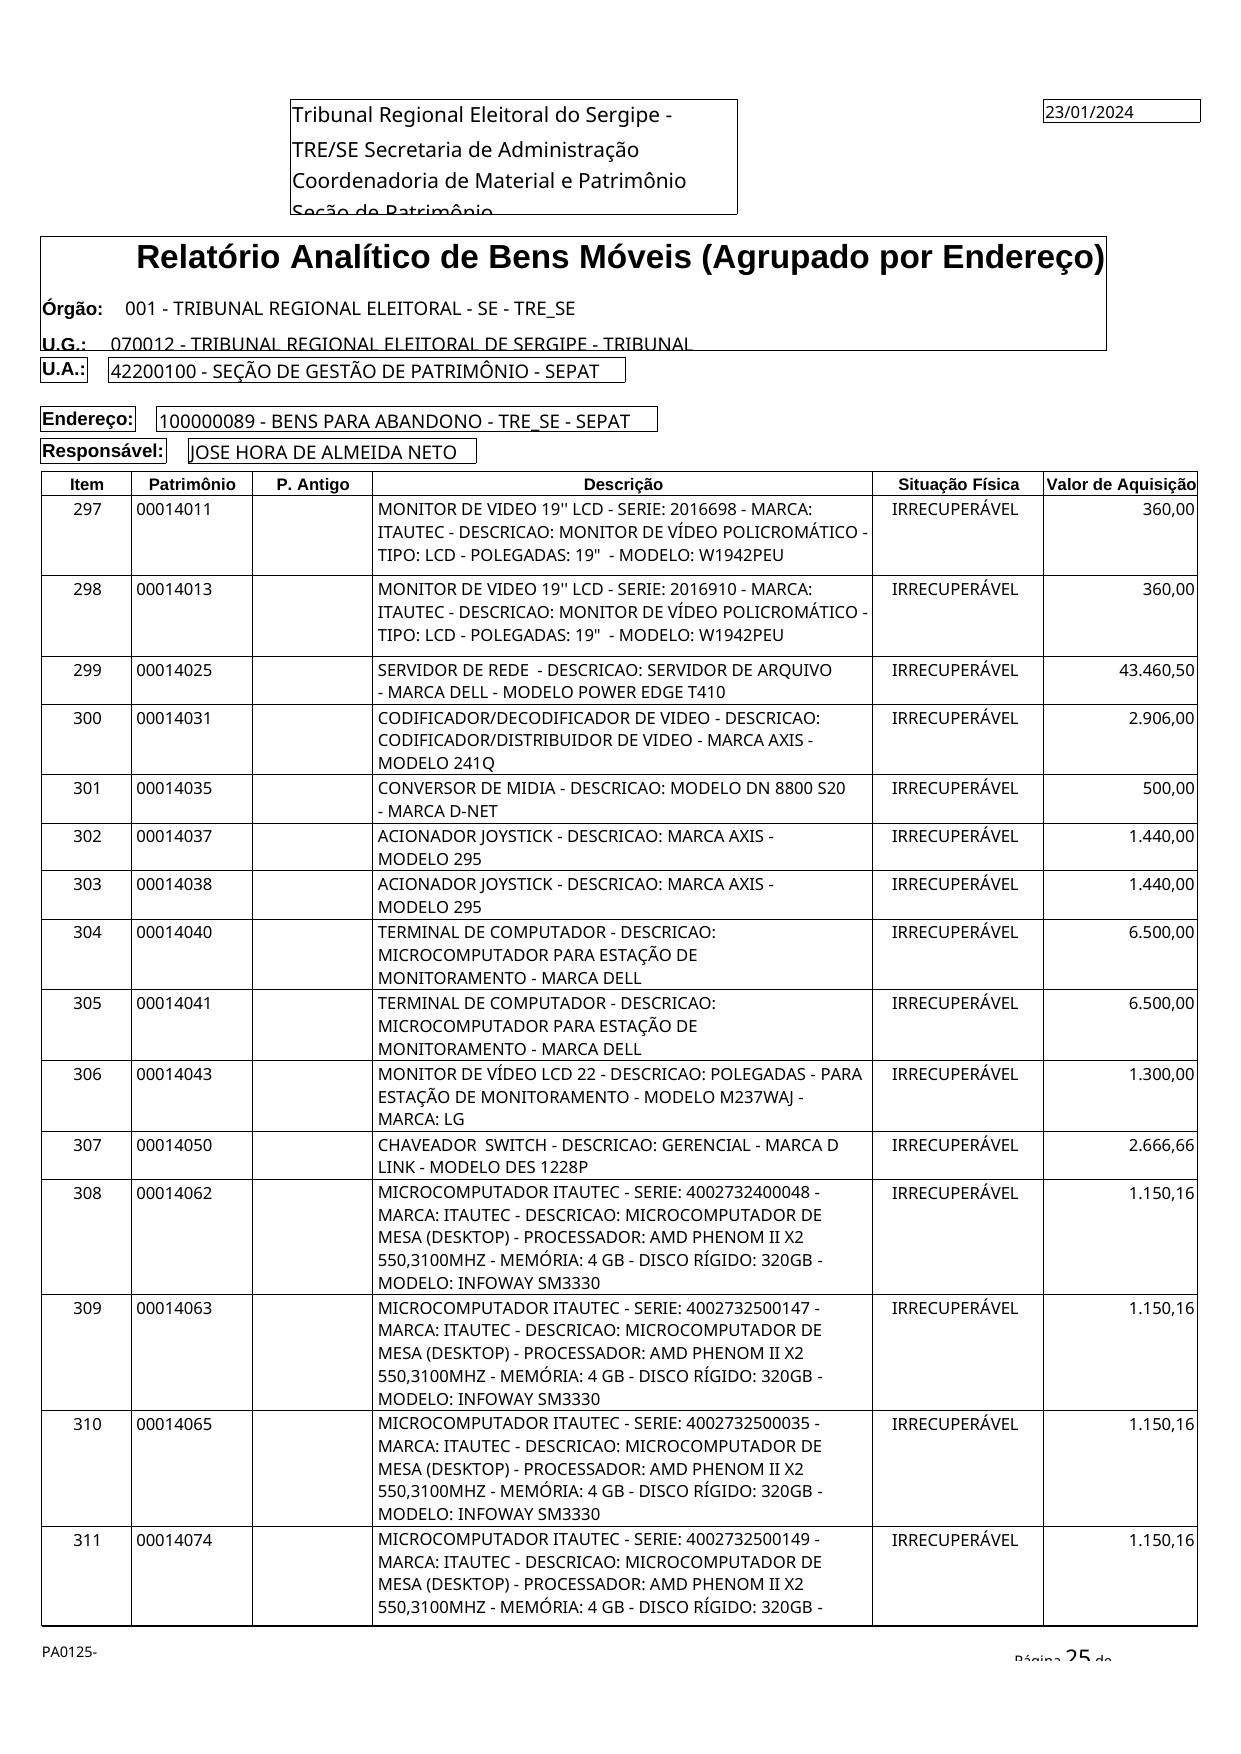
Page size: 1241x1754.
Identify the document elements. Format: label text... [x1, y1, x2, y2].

table_cell 297 [42, 496, 131, 575]
table_cell [253, 1295, 372, 1410]
table_cell CODIFICADOR/DECODIFICADOR DE VIDEO - DESCRICAO: CODIFICADOR/DISTRIBUIDOR DE VIDEO - MARCA AXIS - MODELO 241Q [373, 705, 872, 774]
table_cell 303 [42, 871, 131, 918]
table_cell [253, 1132, 372, 1179]
table_cell IRRECUPERÁVEL [873, 657, 1043, 704]
table_cell [253, 1061, 372, 1131]
table_cell IRRECUPERÁVEL [873, 1411, 1043, 1526]
table_cell ACIONADOR JOYSTICK - DESCRICAO: MARCA AXIS - MODELO 295 [373, 871, 872, 918]
table_header Valor de Aquisição [1044, 472, 1197, 495]
table_cell [253, 824, 372, 870]
table_cell 299 [42, 657, 131, 704]
table_header Item [42, 472, 131, 495]
table_cell TERMINAL DE COMPUTADOR - DESCRICAO: MICROCOMPUTADOR PARA ESTAÇÃO DE MONITORAMENTO - MARCA DELL [373, 920, 872, 989]
table_cell 00014025 [132, 657, 252, 704]
table_cell IRRECUPERÁVEL [873, 775, 1043, 822]
table_cell MICROCOMPUTADOR ITAUTEC - SERIE: 4002732500035 - MARCA: ITAUTEC - DESCRICAO: MICROCOMPUTADOR DE MESA (DESKTOP) - PROCESSADOR: AMD PHENOM II X2 550,3100MHZ - MEMÓRIA: 4 GB - DISCO RÍGIDO: 320GB - MODELO: INFOWAY SM3330 [373, 1411, 872, 1526]
table_cell 6.500,00 [1044, 920, 1197, 989]
table_cell 304 [42, 920, 131, 989]
table_cell 308 [42, 1180, 131, 1294]
table_cell 1.150,16 [1044, 1180, 1197, 1294]
table_cell 00014040 [132, 920, 252, 989]
table_cell 00014041 [132, 990, 252, 1060]
table_cell [253, 657, 372, 704]
table_cell [253, 871, 372, 918]
table_cell MONITOR DE VIDEO 19'' LCD - SERIE: 2016698 - MARCA: ITAUTEC - DESCRICAO: MONITOR DE VÍDEO POLICROMÁTICO - TIPO: LCD - POLEGADAS: 19" - MODELO: W1942PEU [373, 496, 872, 575]
table_cell IRRECUPERÁVEL [873, 824, 1043, 870]
table_cell [253, 1527, 372, 1624]
table_cell 00014031 [132, 705, 252, 774]
table_cell 305 [42, 990, 131, 1060]
table_cell CHAVEADOR SWITCH - DESCRICAO: GERENCIAL - MARCA D LINK - MODELO DES 1228P [373, 1132, 872, 1179]
table_cell IRRECUPERÁVEL [873, 990, 1043, 1060]
table_header P. Antigo [253, 472, 372, 495]
table_cell 1.150,16 [1044, 1411, 1197, 1526]
table_cell 1.300,00 [1044, 1061, 1197, 1131]
table_cell 1.150,16 [1044, 1527, 1197, 1624]
table_cell 00014063 [132, 1295, 252, 1410]
table_header Descrição [373, 472, 872, 495]
table_cell [253, 775, 372, 822]
table_cell 1.440,00 [1044, 824, 1197, 870]
table_cell 00014011 [132, 496, 252, 575]
table_cell IRRECUPERÁVEL [873, 920, 1043, 989]
table_cell MONITOR DE VÍDEO LCD 22 - DESCRICAO: POLEGADAS - PARA ESTAÇÃO DE MONITORAMENTO - MODELO M237WAJ - MARCA: LG [373, 1061, 872, 1131]
table_cell [253, 496, 372, 575]
table_cell MICROCOMPUTADOR ITAUTEC - SERIE: 4002732500147 - MARCA: ITAUTEC - DESCRICAO: MICROCOMPUTADOR DE MESA (DESKTOP) - PROCESSADOR: AMD PHENOM II X2 550,3100MHZ - MEMÓRIA: 4 GB - DISCO RÍGIDO: 320GB - MODELO: INFOWAY SM3330 [373, 1295, 872, 1410]
table_cell 00014050 [132, 1132, 252, 1179]
table_cell [253, 1180, 372, 1294]
table_cell IRRECUPERÁVEL [873, 496, 1043, 575]
table_cell MICROCOMPUTADOR ITAUTEC - SERIE: 4002732400048 - MARCA: ITAUTEC - DESCRICAO: MICROCOMPUTADOR DE MESA (DESKTOP) - PROCESSADOR: AMD PHENOM II X2 550,3100MHZ - MEMÓRIA: 4 GB - DISCO RÍGIDO: 320GB - MODELO: INFOWAY SM3330 [373, 1180, 872, 1294]
table_cell [253, 705, 372, 774]
table_cell 309 [42, 1295, 131, 1410]
table_cell 00014013 [132, 576, 252, 656]
table_cell 500,00 [1044, 775, 1197, 822]
table_cell 307 [42, 1132, 131, 1179]
table_cell SERVIDOR DE REDE - DESCRICAO: SERVIDOR DE ARQUIVO - MARCA DELL - MODELO POWER EDGE T410 [373, 657, 872, 704]
table_cell [253, 920, 372, 989]
table_cell 310 [42, 1411, 131, 1526]
table_cell CONVERSOR DE MIDIA - DESCRICAO: MODELO DN 8800 S20 - MARCA D-NET [373, 775, 872, 822]
table_cell MONITOR DE VIDEO 19'' LCD - SERIE: 2016910 - MARCA: ITAUTEC - DESCRICAO: MONITOR DE VÍDEO POLICROMÁTICO - TIPO: LCD - POLEGADAS: 19" - MODELO: W1942PEU [373, 576, 872, 656]
table_cell 00014065 [132, 1411, 252, 1526]
table_cell ACIONADOR JOYSTICK - DESCRICAO: MARCA AXIS - MODELO 295 [373, 824, 872, 870]
table_cell [253, 576, 372, 656]
table_cell MICROCOMPUTADOR ITAUTEC - SERIE: 4002732500149 - MARCA: ITAUTEC - DESCRICAO: MICROCOMPUTADOR DE MESA (DESKTOP) - PROCESSADOR: AMD PHENOM II X2 550,3100MHZ - MEMÓRIA: 4 GB - DISCO RÍGIDO: 320GB [373, 1527, 872, 1624]
table_cell 301 [42, 775, 131, 822]
table_cell IRRECUPERÁVEL [873, 1132, 1043, 1179]
table_cell IRRECUPERÁVEL [873, 705, 1043, 774]
table_cell IRRECUPERÁVEL [873, 1180, 1043, 1294]
table_cell 1.440,00 [1044, 871, 1197, 918]
table_header Patrimônio [132, 472, 252, 495]
table_cell IRRECUPERÁVEL [873, 576, 1043, 656]
table_header Situação Física [873, 472, 1043, 495]
table_cell 300 [42, 705, 131, 774]
table_cell 302 [42, 824, 131, 870]
table_cell 360,00 [1044, 576, 1197, 656]
table_cell 306 [42, 1061, 131, 1131]
table_cell IRRECUPERÁVEL [873, 871, 1043, 918]
table_cell 311 [42, 1527, 131, 1624]
table_cell 00014037 [132, 824, 252, 870]
table_cell 00014043 [132, 1061, 252, 1131]
table_cell 2.906,00 [1044, 705, 1197, 774]
table_cell 298 [42, 576, 131, 656]
table_cell 2.666,66 [1044, 1132, 1197, 1179]
table_cell 00014035 [132, 775, 252, 822]
table_cell 00014074 [132, 1527, 252, 1624]
table_cell 00014038 [132, 871, 252, 918]
table_cell 1.150,16 [1044, 1295, 1197, 1410]
table_cell TERMINAL DE COMPUTADOR - DESCRICAO: MICROCOMPUTADOR PARA ESTAÇÃO DE MONITORAMENTO - MARCA DELL [373, 990, 872, 1060]
table_cell 43.460,50 [1044, 657, 1197, 704]
table_cell 00014062 [132, 1180, 252, 1294]
table_cell IRRECUPERÁVEL [873, 1295, 1043, 1410]
table_cell 6.500,00 [1044, 990, 1197, 1060]
table_cell 360,00 [1044, 496, 1197, 575]
table_cell [253, 990, 372, 1060]
table_cell [253, 1411, 372, 1526]
table_cell IRRECUPERÁVEL [873, 1527, 1043, 1624]
table_cell IRRECUPERÁVEL [873, 1061, 1043, 1131]
